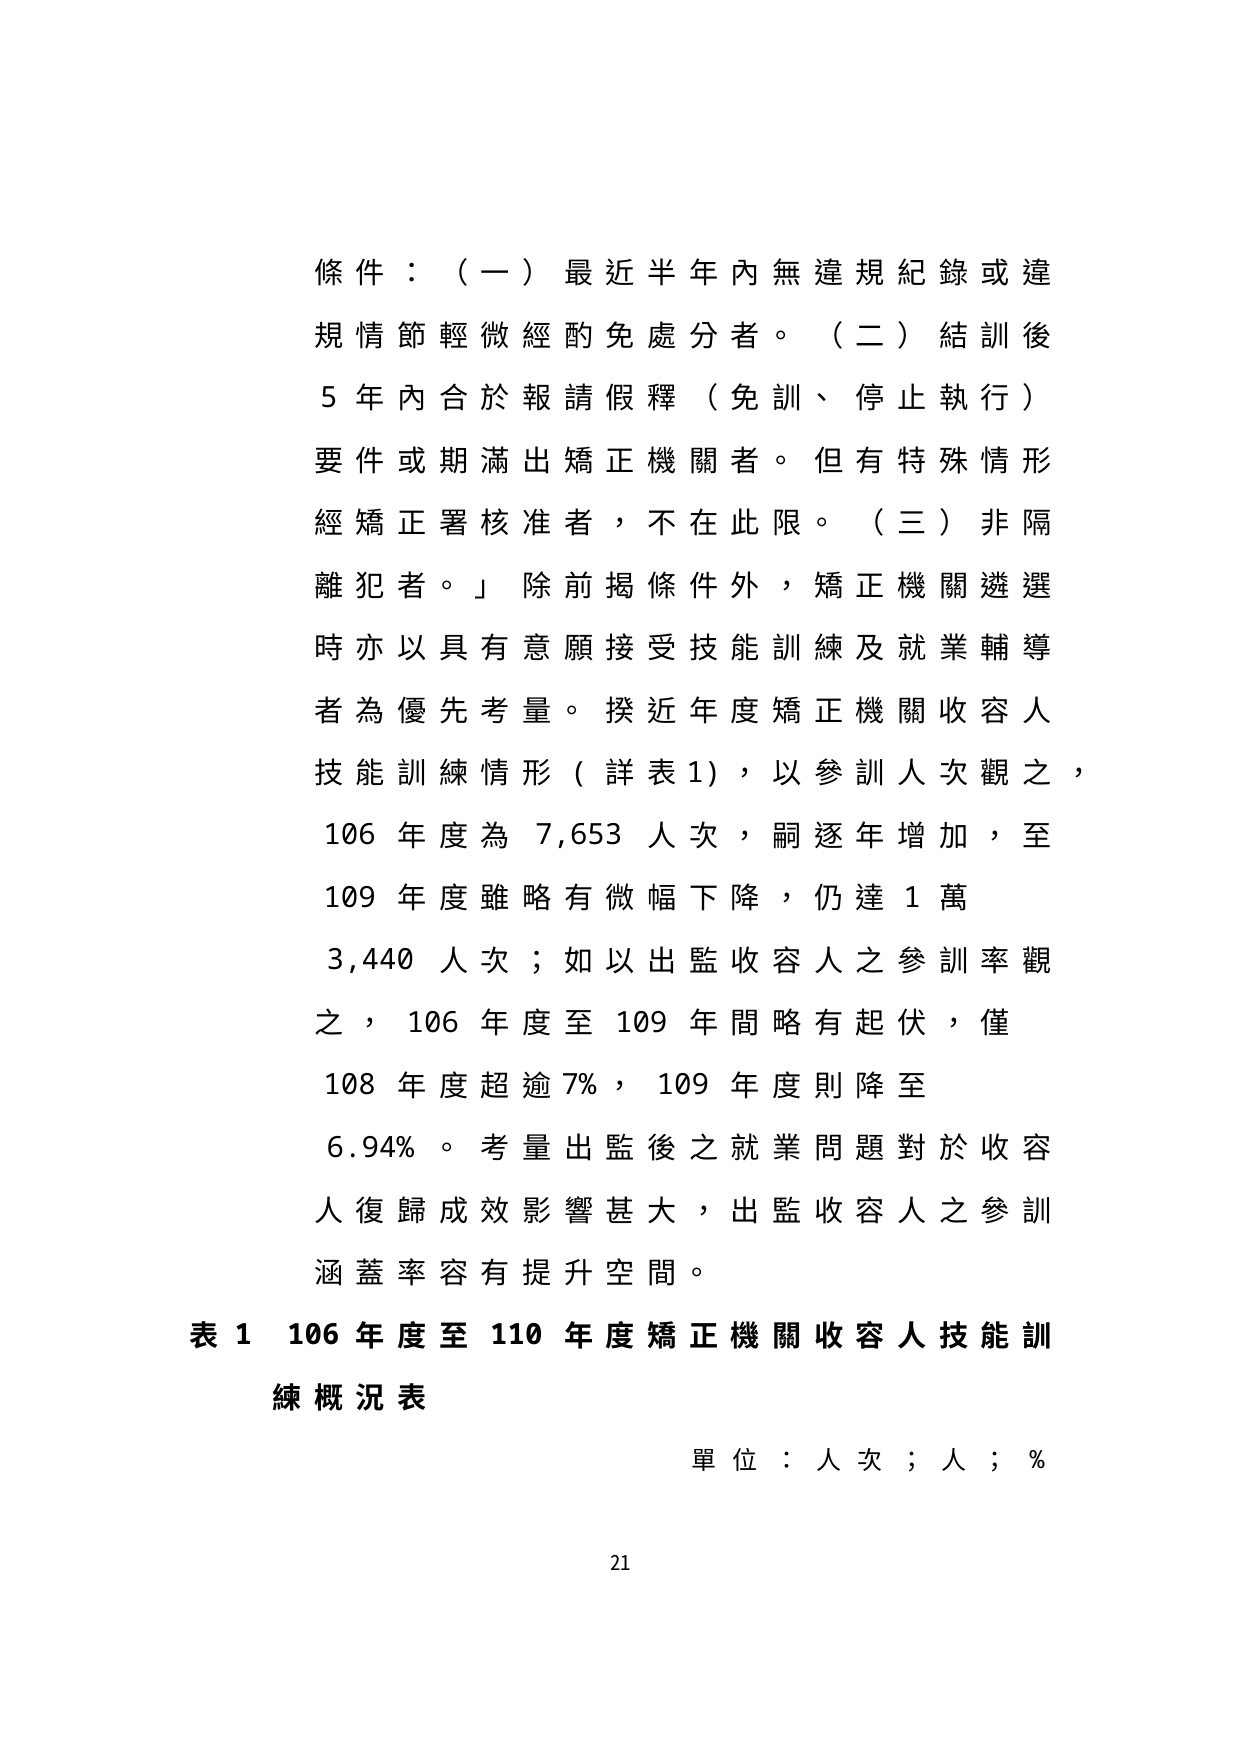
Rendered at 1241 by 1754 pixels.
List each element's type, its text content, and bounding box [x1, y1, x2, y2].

text 表1 106年度至110年度矯正機關收容人技能訓練概況表 [183, 1292, 1058, 1417]
text 法務部矯正署所屬矯正機關辦理收容人技能訓練實施要點第3點規定：「各矯正機關對於參加各職類技能訓練收容人，除其他法令另有規定外，其遴選應符合下列條件：（一）最近半年內無違規紀錄或違規情節輕微經酌免處分者。（二）結訓後5年內合於報請假釋（免訓、停止執行）要件或期滿出矯正機關者。但有特殊情形經矯正署核准者，不在此限。（三）非隔離犯者。」除前揭條件外，矯正機關遴選時亦以具有意願接受技能訓練及就業輔導者為優先考量。揆近年度矯正機關收容人技能訓練情形(詳表1)，以參訓人次觀之，106年度為7,653人次，嗣逐年增加，至109年度雖略有微幅下降，仍達1萬3,440人次；如以出監收容人之參訓率觀之，106年度至109年間略有起伏，僅108年度超逾7%，109年度則降至6.94%。考量出監後之就業問題對於收容人復歸成效影響甚大，出監收容人之參訓涵蓋率容有提升空間。 [271, 229, 1058, 1292]
text 單位：人次；人；% [183, 1417, 1058, 1479]
